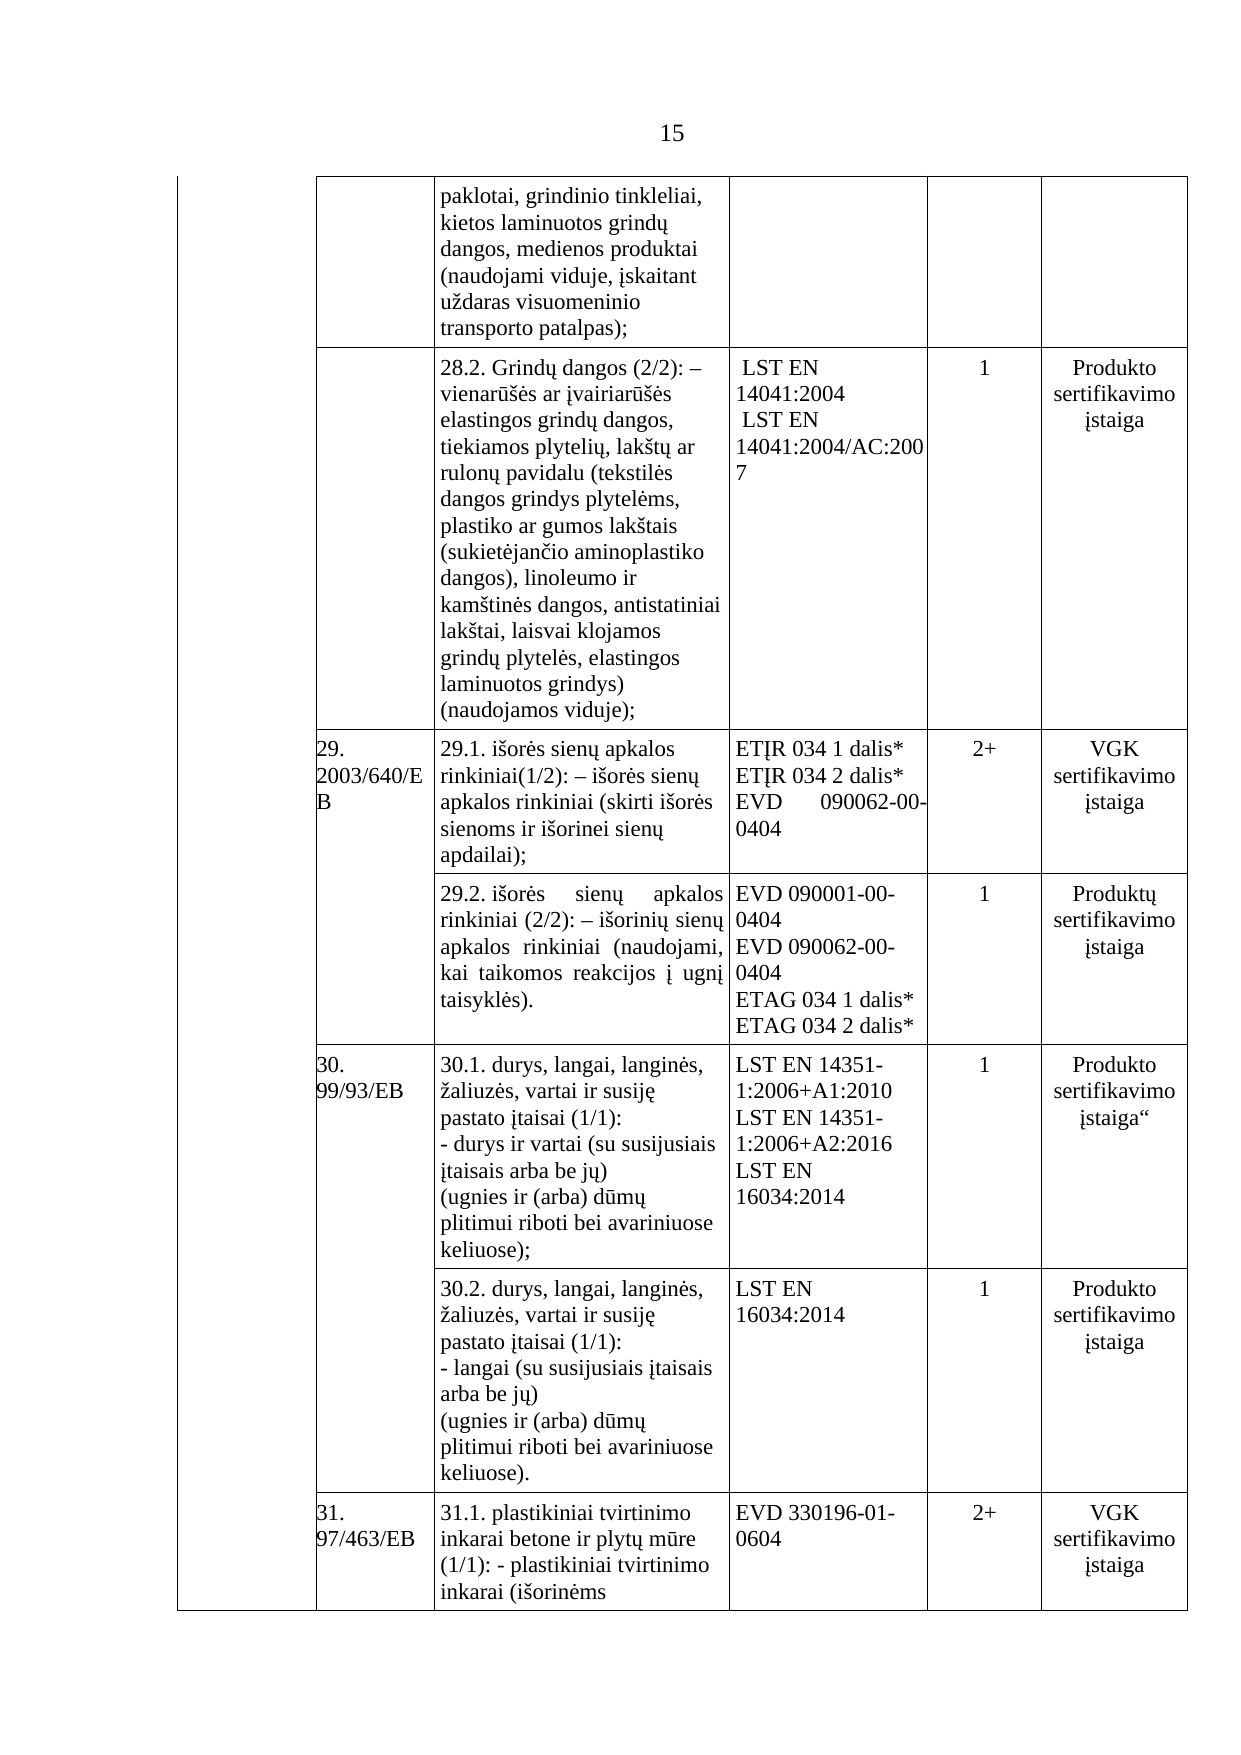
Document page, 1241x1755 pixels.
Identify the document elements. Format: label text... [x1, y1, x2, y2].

table_cell ETĮR 034 1 dalis* ETĮR 034 2 dalis* EVD 090062-00-0404 [730, 730, 927, 873]
table_cell 1 [928, 1045, 1041, 1268]
table_cell EVD 330196-01-0604 [730, 1493, 927, 1610]
table_cell 29.1. išorės sienų apkalos rinkiniai(1/2): – išorės sienų apkalos rinkiniai (skirti išorės sienoms ir išorinei sienų apdailai); [435, 730, 729, 873]
table_cell [317, 177, 434, 347]
table_cell LST EN 14041:2004 LST EN 14041:2004/AC:2007 [730, 348, 927, 728]
table_cell VGK sertifikavimo įstaiga [1042, 730, 1187, 873]
table_cell [730, 177, 927, 347]
table_cell [317, 1268, 434, 1492]
table_cell [317, 348, 434, 728]
table_cell [178, 347, 316, 728]
table_cell [1042, 177, 1187, 347]
table_cell [178, 1268, 316, 1492]
table_cell LST EN 14351-1:2006+A1:2010 LST EN 14351-1:2006+A2:2016 LST EN 16034:2014 [730, 1045, 927, 1268]
table_cell 29.2. išorės sienų apkalos rinkiniai (2/2): – išorinių sienų apkalos rinkiniai (naudojami, kai taikomos reakcijos į ugnį taisyklės). [435, 874, 729, 1044]
table_cell 1 [928, 874, 1041, 1044]
table_cell [178, 873, 316, 1044]
table_cell VGK sertifikavimo įstaiga [1042, 1493, 1187, 1610]
table_cell Produkto sertifikavimo įstaiga“ [1042, 1045, 1187, 1268]
table_cell [317, 873, 434, 1044]
table_cell 30. 99/93/EB [317, 1045, 434, 1268]
table_cell Produktų sertifikavimo įstaiga [1042, 874, 1187, 1044]
table_cell [178, 176, 316, 347]
table_cell EVD 090001-00-0404 EVD 090062-00-0404 ETAG 034 1 dalis* ETAG 034 2 dalis* [730, 874, 927, 1044]
table_cell paklotai, grindinio tinkleliai, kietos laminuotos grindų dangos, medienos produktai (naudojami viduje, įskaitant uždaras visuomeninio transporto patalpas); [435, 177, 729, 347]
table_cell [178, 1492, 316, 1610]
table_cell 1 [928, 348, 1041, 728]
table_cell Produkto sertifikavimo įstaiga [1042, 1269, 1187, 1492]
table_cell 29. 2003/640/EB [317, 730, 434, 873]
table_cell [178, 729, 316, 873]
table_cell [928, 177, 1041, 347]
table_cell 1 [928, 1269, 1041, 1492]
table_cell LST EN 16034:2014 [730, 1269, 927, 1492]
table_cell 30.2. durys, langai, langinės, žaliuzės, vartai ir susiję pastato įtaisai (1/1): - langai (su susijusiais įtaisais arba be jų) (ugnies ir (arba) dūmų plitimui riboti bei avariniuose keliuose). [435, 1269, 729, 1492]
table_cell 28.2. Grindų dangos (2/2): – vienarūšės ar įvairiarūšės elastingos grindų dangos, tiekiamos plytelių, lakštų ar rulonų pavidalu (tekstilės dangos grindys plytelėms, plastiko ar gumos lakštais (sukietėjančio aminoplastiko dangos), linoleumo ir kamštinės dangos, antistatiniai lakštai, laisvai klojamos grindų plytelės, elastingos laminuotos grindys) (naudojamos viduje); [435, 348, 729, 728]
table_cell 30.1. durys, langai, langinės, žaliuzės, vartai ir susiję pastato įtaisai (1/1): - durys ir vartai (su susijusiais įtaisais arba be jų) (ugnies ir (arba) dūmų plitimui riboti bei avariniuose keliuose); [435, 1045, 729, 1268]
table_cell [178, 1044, 316, 1268]
table_cell 2+ [928, 1493, 1041, 1610]
table_cell 2+ [928, 730, 1041, 873]
table_cell 31. 97/463/EB [317, 1493, 434, 1610]
table_cell 31.1. plastikiniai tvirtinimo inkarai betone ir plytų mūre (1/1): - plastikiniai tvirtinimo inkarai (išorinėms [435, 1493, 729, 1610]
table_cell Produkto sertifikavimo įstaiga [1042, 348, 1187, 728]
